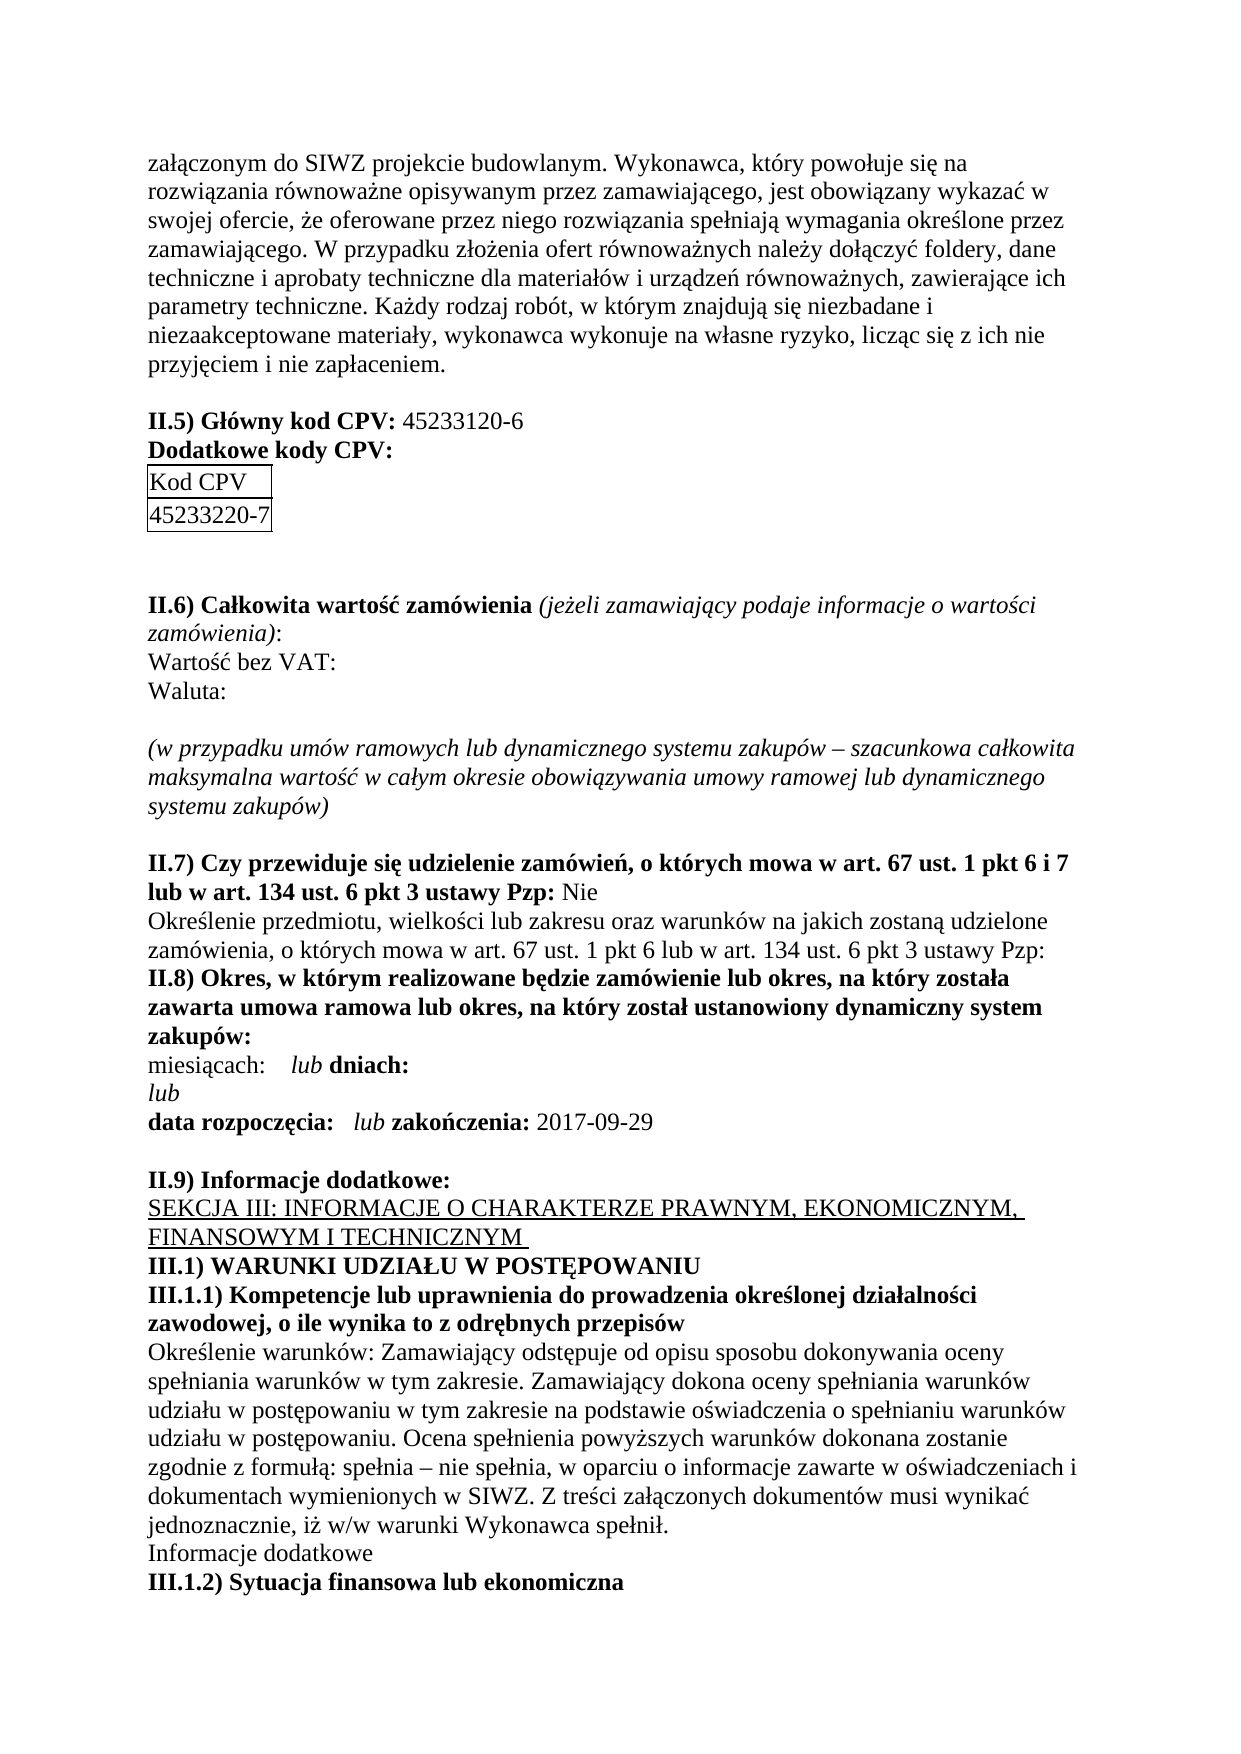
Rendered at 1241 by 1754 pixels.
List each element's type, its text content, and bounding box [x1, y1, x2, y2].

text II.6) Całkowita wartość zamówienia (jeżeli zamawiający podaje informacje o wartości zamówienia): Wartość bez VAT: Waluta: [148, 532, 1093, 705]
table_header Kod CPV [148, 466, 271, 497]
text III.1) WARUNKI UDZIAŁU W POSTĘPOWANIU [148, 1251, 1093, 1280]
text III.1.1) Kompetencje lub uprawnienia do prowadzenia określonej działalności zawodowej, o ile wynika to z odrębnych przepisów Określenie warunków: Zamawiający odstępuje od opisu sposobu dokonywania oceny spełniania warunków w tym zakresie. Zamawiający dokona oceny spełniania warunków udziału w postępowaniu w tym zakresie na podstawie oświadczenia o spełnianiu warunków udziału w postępowaniu. Ocena spełnienia powyższych warunków dokonana zostanie zgodnie z formułą: spełnia – nie spełnia, w oparciu o informacje zawarte w oświadczeniach i dokumentach wymienionych w SIWZ. Z treści załączonych dokumentów musi wynikać jednoznacznie, iż w/w warunki Wykonawca spełnił. Informacje dodatkowe III.1.2) Sytuacja finansowa lub ekonomiczna [148, 1280, 1093, 1596]
text SEKCJA III: INFORMACJE O CHARAKTERZE PRAWNYM, EKONOMICZNYM, FINANSOWYM I TECHNICZNYM [148, 1193, 1093, 1251]
text II.7) Czy przewiduje się udzielenie zamówień, o których mowa w art. 67 ust. 1 pkt 6 i 7 lub w art. 134 ust. 6 pkt 3 ustawy Pzp: Nie Określenie przedmiotu, wielkości lub zakresu oraz warunków na jakich zostaną udzielone zamówienia, o których mowa w art. 67 ust. 1 pkt 6 lub w art. 134 ust. 6 pkt 3 ustawy Pzp: II.8) Okres, w którym realizowane będzie zamówienie lub okres, na który została zawarta umowa ramowa lub okres, na który został ustanowiony dynamiczny system zakupów: miesiącach: lub dniach: lub data rozpoczęcia: lub zakończenia: 2017-09-29 II.9) Informacje dodatkowe: [148, 820, 1093, 1193]
table_cell 45233220-7 [148, 499, 271, 531]
text (w przypadku umów ramowych lub dynamicznego systemu zakupów – szacunkowa całkowita maksymalna wartość w całym okresie obowiązywania umowy ramowej lub dynamicznego systemu zakupów) [148, 705, 1093, 820]
text załączonym do SIWZ projekcie budowlanym. Wykonawca, który powołuje się na rozwiązania równoważne opisywanym przez zamawiającego, jest obowiązany wykazać w swojej ofercie, że oferowane przez niego rozwiązania spełniają wymagania określone przez zamawiającego. W przypadku złożenia ofert równoważnych należy dołączyć foldery, dane techniczne i aprobaty techniczne dla materiałów i urządzeń równoważnych, zawierające ich parametry techniczne. Każdy rodzaj robót, w którym znajdują się niezbadane i niezaakceptowane materiały, wykonawca wykonuje na własne ryzyko, licząc się z ich nie przyjęciem i nie zapłaceniem. II.5) Główny kod CPV: 45233120-6 Dodatkowe kody CPV: [148, 148, 1093, 464]
